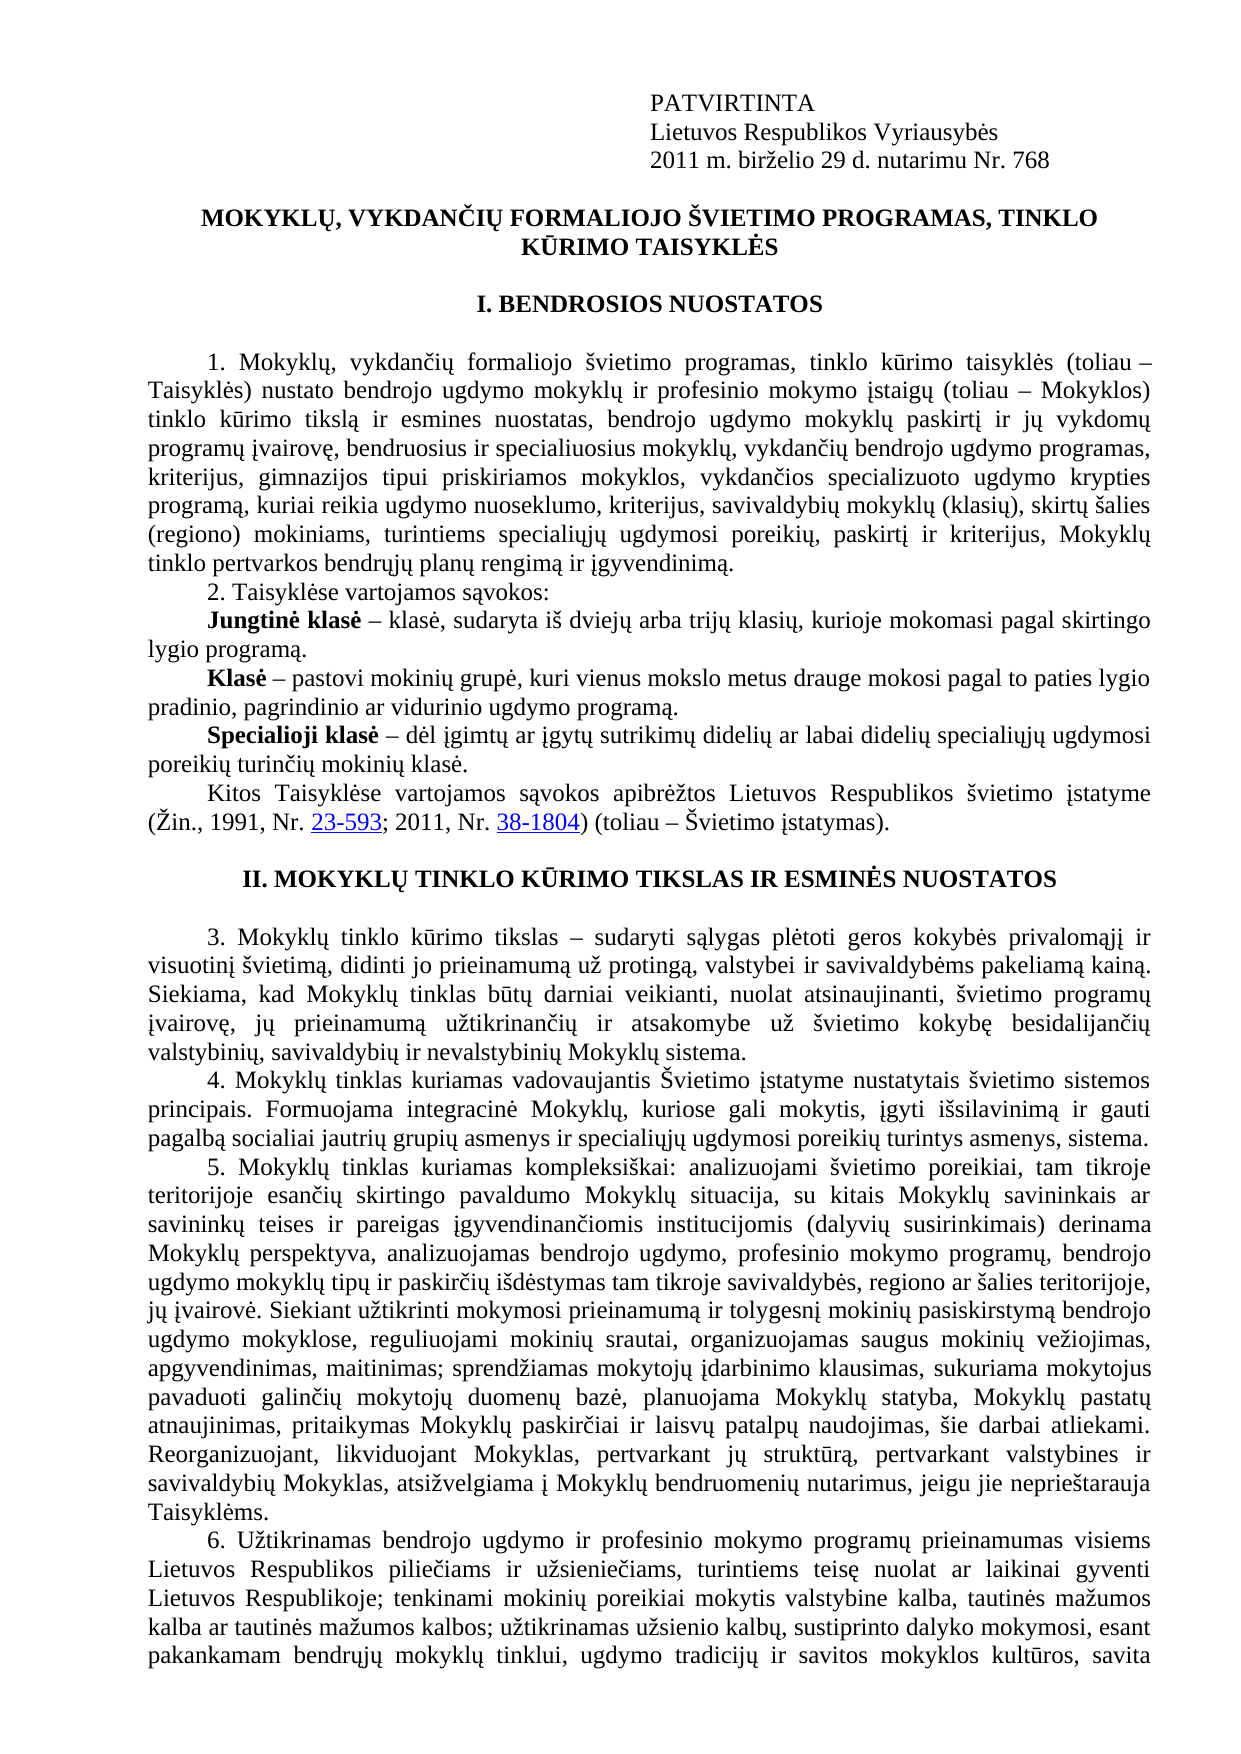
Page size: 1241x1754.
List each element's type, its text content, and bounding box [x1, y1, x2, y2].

text Jungtinė klasė – klasė, sudaryta iš dviejų arba trijų klasių, kurioje mokomasi pagal skirtingo lygio programą. [148, 605, 1152, 663]
text 5. Mokyklų tinklas kuriamas kompleksiškai: analizuojami švietimo poreikiai, tam tikroje teritorijoje esančių skirtingo pavaldumo Mokyklų situacija, su kitais Mokyklų savininkais ar savininkų teises ir pareigas įgyvendinančiomis institucijomis (dalyvių susirinkimais) derinama Mokyklų perspektyva, analizuojamas bendrojo ugdymo, profesinio mokymo programų, bendrojo ugdymo mokyklų tipų ir paskirčių išdėstymas tam tikroje savivaldybės, regiono ar šalies teritorijoje, jų įvairovė. Siekiant užtikrinti mokymosi prieinamumą ir tolygesnį mokinių pasiskirstymą bendrojo ugdymo mokyklose, reguliuojami mokinių srautai, organizuojamas saugus mokinių vežiojimas, apgyvendinimas, maitinimas; sprendžiamas mokytojų įdarbinimo klausimas, sukuriama mokytojus pavaduoti galinčių mokytojų duomenų bazė, planuojama Mokyklų statyba, Mokyklų pastatų atnaujinimas, pritaikymas Mokyklų paskirčiai ir laisvų patalpų naudojimas, šie darbai atliekami. Reorganizuojant, likviduojant Mokyklas, pertvarkant jų struktūrą, pertvarkant valstybines ir savivaldybių Mokyklas, atsižvelgiama į Mokyklų bendruomenių nutarimus, jeigu jie neprieštarauja Taisyklėms. [148, 1152, 1152, 1525]
text 2. Taisyklėse vartojamos sąvokos: [148, 577, 1152, 605]
text 3. Mokyklų tinklo kūrimo tikslas – sudaryti sąlygas plėtoti geros kokybės privalomąjį ir visuotinį švietimą, didinti jo prieinamumą už protingą, valstybei ir savivaldybėms pakeliamą kainą. Siekiama, kad Mokyklų tinklas būtų darniai veikianti, nuolat atsinaujinanti, švietimo programų įvairovę, jų prieinamumą užtikrinančių ir atsakomybe už švietimo kokybę besidalijančių valstybinių, savivaldybių ir nevalstybinių Mokyklų sistema. [148, 922, 1152, 1065]
text 1. Mokyklų, vykdančių formaliojo švietimo programas, tinklo kūrimo taisyklės (toliau – Taisyklės) nustato bendrojo ugdymo mokyklų ir profesinio mokymo įstaigų (toliau – Mokyklos) tinklo kūrimo tikslą ir esmines nuostatas, bendrojo ugdymo mokyklų paskirtį ir jų vykdomų programų įvairovę, bendruosius ir specialiuosius mokyklų, vykdančių bendrojo ugdymo programas, kriterijus, gimnazijos tipui priskiriamos mokyklos, vykdančios specializuoto ugdymo krypties programą, kuriai reikia ugdymo nuoseklumo, kriterijus, savivaldybių mokyklų (klasių), skirtų šalies (regiono) mokiniams, turintiems specialiųjų ugdymosi poreikių, paskirtį ir kriterijus, Mokyklų tinklo pertvarkos bendrųjų planų rengimą ir įgyvendinimą. [148, 347, 1152, 577]
text 4. Mokyklų tinklas kuriamas vadovaujantis Švietimo įstatyme nustatytais švietimo sistemos principais. Formuojama integracinė Mokyklų, kuriose gali mokytis, įgyti išsilavinimą ir gauti pagalbą socialiai jautrių grupių asmenys ir specialiųjų ugdymosi poreikių turintys asmenys, sistema. [148, 1065, 1152, 1152]
text Lietuvos Respublikos Vyriausybės [650, 117, 1152, 145]
text 2011 m. birželio 29 d. nutarimu Nr. 768 [650, 145, 1152, 174]
text Patvirtinta [650, 88, 1152, 117]
text I. BENDROSIOS NUOSTATOS [148, 289, 1152, 318]
text Specialioji klasė – dėl įgimtų ar įgytų sutrikimų didelių ar labai didelių specialiųjų ugdymosi poreikių turinčių mokinių klasė. [148, 720, 1152, 778]
text Kitos Taisyklėse vartojamos sąvokos apibrėžtos Lietuvos Respublikos švietimo įstatyme (Žin., 1991, Nr. 23-593; 2011, Nr. 38-1804) (toliau – Švietimo įstatymas). [148, 778, 1152, 835]
text Klasė – pastovi mokinių grupė, kuri vienus mokslo metus drauge mokosi pagal to paties lygio pradinio, pagrindinio ar vidurinio ugdymo programą. [148, 663, 1152, 720]
text 6. Užtikrinamas bendrojo ugdymo ir profesinio mokymo programų prieinamumas visiems Lietuvos Respublikos piliečiams ir užsieniečiams, turintiems teisę nuolat ar laikinai gyventi Lietuvos Respublikoje; tenkinami mokinių poreikiai mokytis valstybine kalba, tautinės mažumos kalba ar tautinės mažumos kalbos; užtikrinamas užsienio kalbų, sustiprinto dalyko mokymosi, esant pakankamam bendrųjų mokyklų tinklui, ugdymo tradicijų ir savitos mokyklos kultūros, savita [148, 1525, 1152, 1669]
text II. MOKYKLŲ TINKLO KŪRIMO TIKSLAS IR ESMINĖS NUOSTATOS [148, 864, 1152, 893]
text MOKYKLŲ, VYKDANČIŲ FORMALIOJO ŠVIETIMO PROGRAMAS, TINKLO KŪRIMO TAISYKLĖS [148, 203, 1152, 260]
